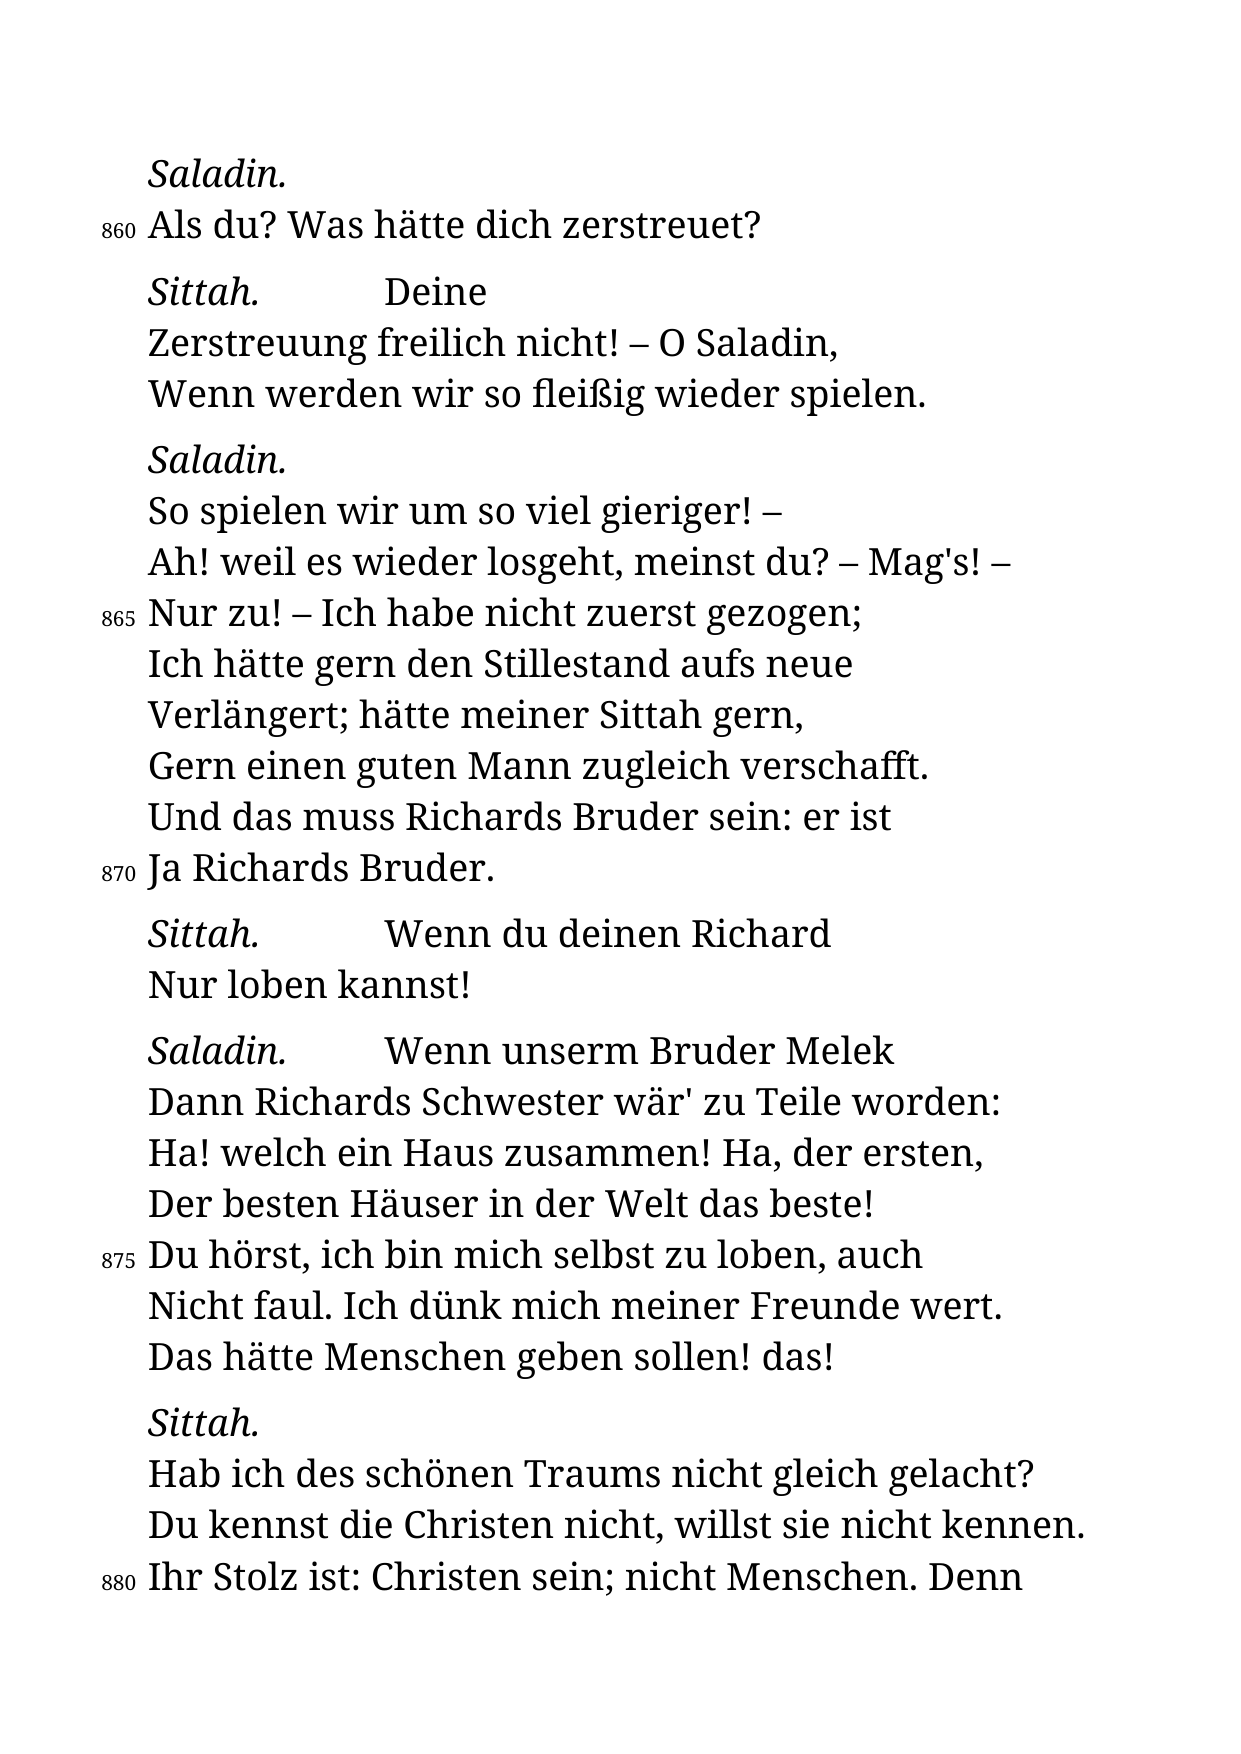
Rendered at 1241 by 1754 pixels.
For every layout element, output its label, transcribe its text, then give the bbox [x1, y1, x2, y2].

text So spielen wir um so viel gieriger! – [148, 484, 1092, 535]
text Nur zu! – Ich habe nicht zuerst gezogen; [148, 586, 1092, 637]
text Sittah. Wenn du deinen Richard [148, 907, 1092, 958]
text Nicht faul. Ich dünk mich meiner Freunde wert. [148, 1279, 1092, 1331]
text Ich hätte gern den Stillestand aufs neue [148, 637, 1092, 688]
text Ihr Stolz ist: Christen sein; nicht Menschen. Denn [148, 1550, 1092, 1601]
text Saladin. Wenn unserm Bruder Melek [148, 1024, 1092, 1075]
text Saladin. [148, 433, 1092, 484]
text Ha! welch ein Haus zusammen! Ha, der ersten, [148, 1126, 1092, 1177]
text Gern einen guten Mann zugleich verschafft. [148, 739, 1092, 790]
text Saladin. [148, 148, 1092, 199]
text Nur loben kannst! [148, 958, 1092, 1009]
text Hab ich des schönen Traums nicht gleich gelacht? [148, 1448, 1092, 1499]
text Ah! weil es wieder losgeht, meinst du? – Mag's! – [148, 535, 1092, 586]
text Wenn werden wir so fleißig wieder spielen. [148, 367, 1092, 418]
text Das hätte Menschen geben sollen! das! [148, 1331, 1092, 1382]
text Dann Richards Schwester wär' zu Teile worden: [148, 1075, 1092, 1126]
text Der besten Häuser in der Welt das beste! [148, 1177, 1092, 1228]
text Sittah. Deine [148, 265, 1092, 316]
text Ja Richards Bruder. [148, 841, 1092, 892]
text Und das muss Richards Bruder sein: er ist [148, 790, 1092, 841]
text Zerstreuung freilich nicht! – O Saladin, [148, 316, 1092, 367]
text Du kennst die Christen nicht, willst sie nicht kennen. [148, 1499, 1092, 1550]
text Du hörst, ich bin mich selbst zu loben, auch [148, 1228, 1092, 1279]
text Als du? Was hätte dich zerstreuet? [148, 199, 1092, 250]
text Verlängert; hätte meiner Sittah gern, [148, 688, 1092, 739]
text Sittah. [148, 1397, 1092, 1448]
